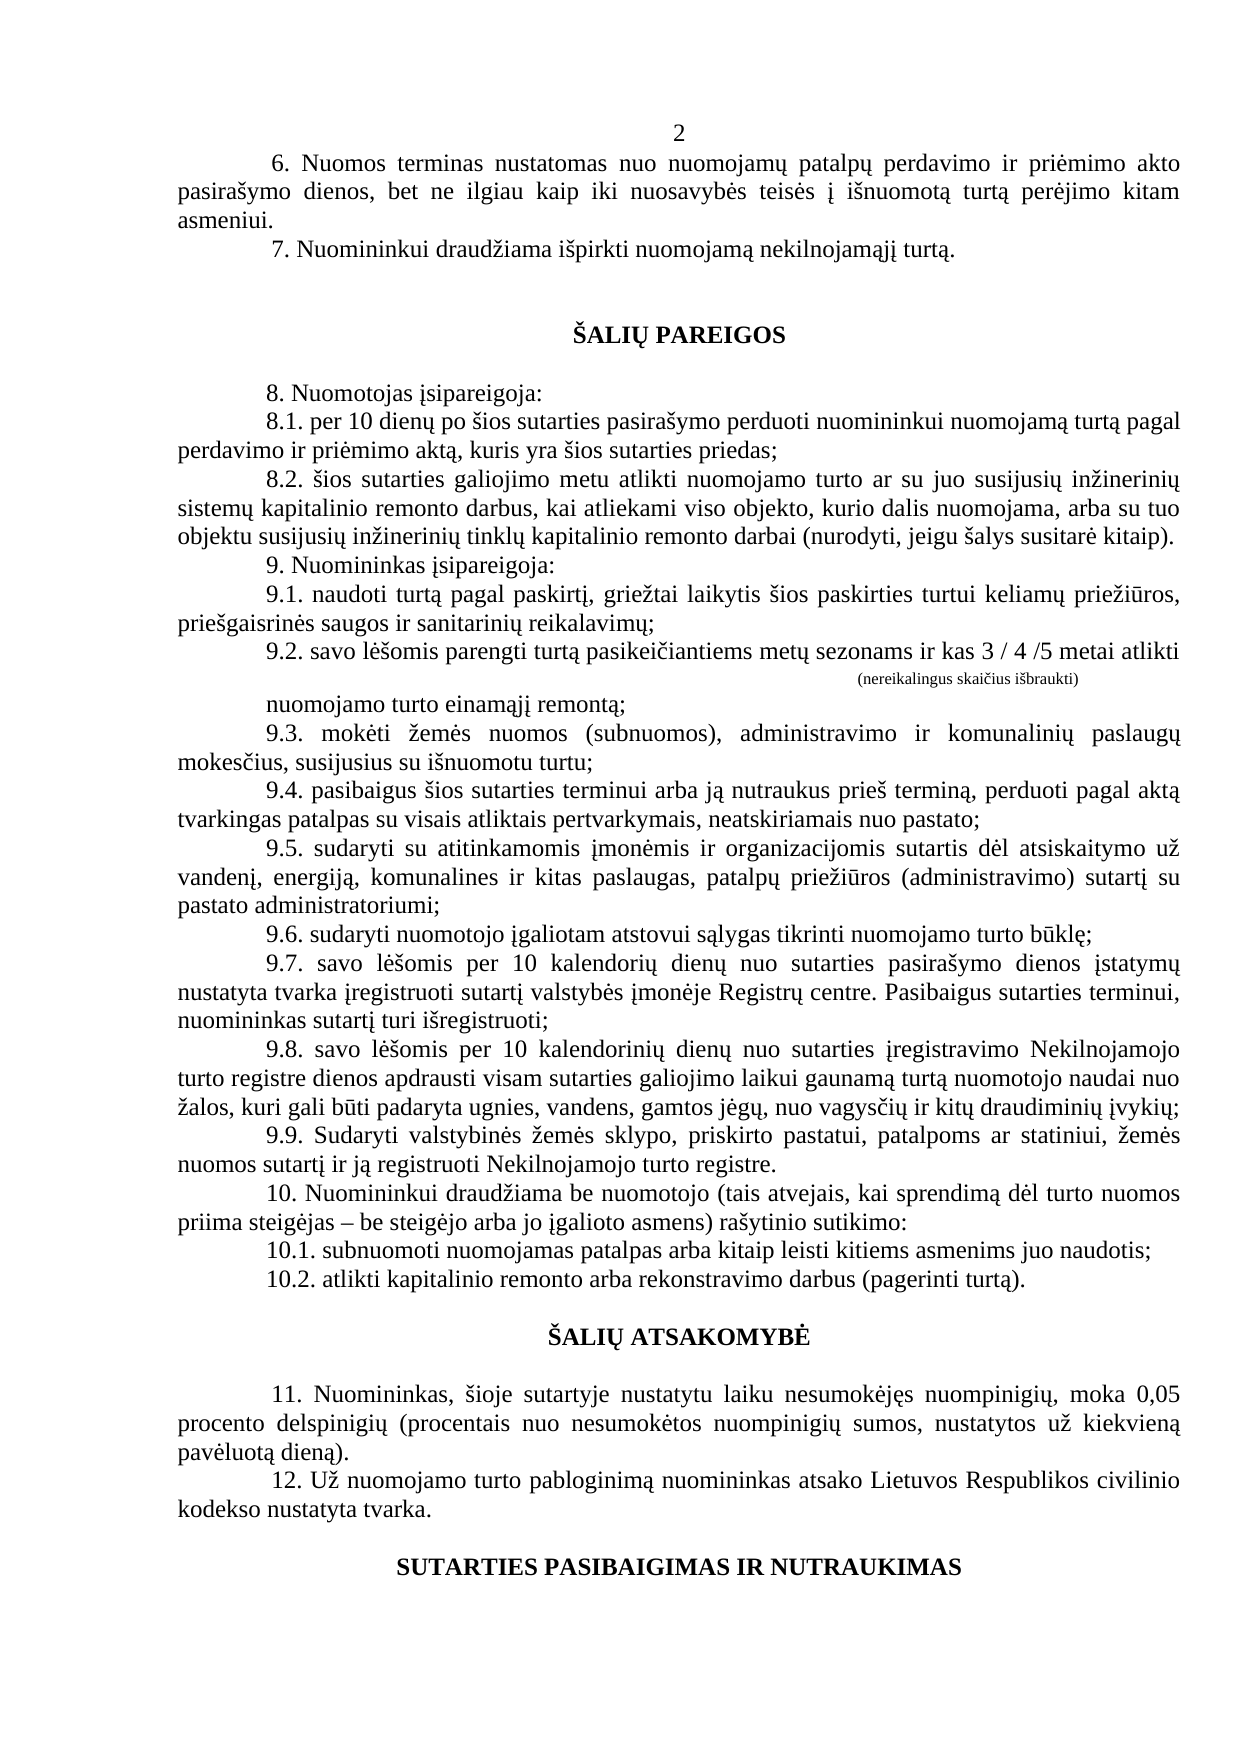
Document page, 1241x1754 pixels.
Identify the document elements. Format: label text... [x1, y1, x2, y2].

text 9.1. naudoti turtą pagal paskirtį, griežtai laikytis šios paskirties turtui keliamų priežiūros, priešgaisrinės saugos ir sanitarinių reikalavimų; [177, 579, 1181, 636]
text 10. Nuomininkui draudžiama be nuomotojo (tais atvejais, kai sprendimą dėl turto nuomos priima steigėjas – be steigėjo arba jo įgalioto asmens) rašytinio sutikimo: [177, 1178, 1181, 1235]
text 9.6. sudaryti nuomotojo įgaliotam atstovui sąlygas tikrinti nuomojamo turto būklę; [177, 919, 1181, 948]
text ŠALIŲ PAREIGOS [177, 320, 1181, 349]
text 6. Nuomos terminas nustatomas nuo nuomojamų patalpų perdavimo ir priėmimo akto pasirašymo dienos, bet ne ilgiau kaip iki nuosavybės teisės į išnuomotą turtą perėjimo kitam asmeniui. [177, 148, 1181, 234]
text 9. Nuomininkas įsipareigoja: [177, 550, 1181, 579]
text 9.5. sudaryti su atitinkamomis įmonėmis ir organizacijomis sutartis dėl atsiskaitymo už vandenį, energiją, komunalines ir kitas paslaugas, patalpų priežiūros (administravimo) sutartį su pastato administratoriumi; [177, 833, 1181, 919]
text 9.3. mokėti žemės nuomos (subnuomos), administravimo ir komunalinių paslaugų mokesčius, susijusius su išnuomotu turtu; [177, 718, 1181, 775]
text ŠALIŲ ATSAKOMYBĖ [177, 1322, 1181, 1350]
text 8.2. šios sutarties galiojimo metu atlikti nuomojamo turto ar su juo susijusių inžinerinių sistemų kapitalinio remonto darbus, kai atliekami viso objekto, kurio dalis nuomojama, arba su tuo objektu susijusių inžinerinių tinklų kapitalinio remonto darbai (nurodyti, jeigu šalys susitarė kitaip). [177, 464, 1181, 550]
text 10.1. subnuomoti nuomojamas patalpas arba kitaip leisti kitiems asmenims juo naudotis; [177, 1235, 1181, 1264]
text 9.8. savo lėšomis per 10 kalendorinių dienų nuo sutarties įregistravimo Nekilnojamojo turto registre dienos apdrausti visam sutarties galiojimo laikui gaunamą turtą nuomotojo naudai nuo žalos, kuri gali būti padaryta ugnies, vandens, gamtos jėgų, nuo vagysčių ir kitų draudiminių įvykių; [177, 1034, 1181, 1120]
text nuomojamo turto einamąjį remontą; [177, 689, 1181, 718]
text SUTARTIES PASIBAIGIMAS IR NUTRAUKIMAS [177, 1552, 1181, 1580]
text 9.9. Sudaryti valstybinės žemės sklypo, priskirto pastatui, patalpoms ar statiniui, žemės nuomos sutartį ir ją registruoti Nekilnojamojo turto registre. [177, 1120, 1181, 1178]
text 11. Nuomininkas, šioje sutartyje nustatytu laiku nesumokėjęs nuompinigių, moka 0,05 procento delspinigių (procentais nuo nesumokėtos nuompinigių sumos, nustatytos už kiekvieną pavėluotą dieną). [177, 1379, 1181, 1465]
text 9.4. pasibaigus šios sutarties terminui arba ją nutraukus prieš terminą, perduoti pagal aktą tvarkingas patalpas su visais atliktais pertvarkymais, neatskiriamais nuo pastato; [177, 775, 1181, 833]
text 9.2. savo lėšomis parengti turtą pasikeičiantiems metų sezonams ir kas 3 / 4 /5 metai atlikti (nereikalingus skaičius išbraukti) [177, 636, 1181, 689]
text 12. Už nuomojamo turto pabloginimą nuomininkas atsako Lietuvos Respublikos civilinio kodekso nustatyta tvarka. [177, 1465, 1181, 1523]
text 10.2. atlikti kapitalinio remonto arba rekonstravimo darbus (pagerinti turtą). [177, 1264, 1181, 1293]
text 9.7. savo lėšomis per 10 kalendorių dienų nuo sutarties pasirašymo dienos įstatymų nustatyta tvarka įregistruoti sutartį valstybės įmonėje Registrų centre. Pasibaigus sutarties terminui, nuomininkas sutartį turi išregistruoti; [177, 948, 1181, 1034]
text 7. Nuomininkui draudžiama išpirkti nuomojamą nekilnojamąjį turtą. [177, 234, 1181, 263]
text 8. Nuomotojas įsipareigoja: [177, 378, 1181, 406]
text 8.1. per 10 dienų po šios sutarties pasirašymo perduoti nuomininkui nuomojamą turtą pagal perdavimo ir priėmimo aktą, kuris yra šios sutarties priedas; [177, 406, 1181, 464]
